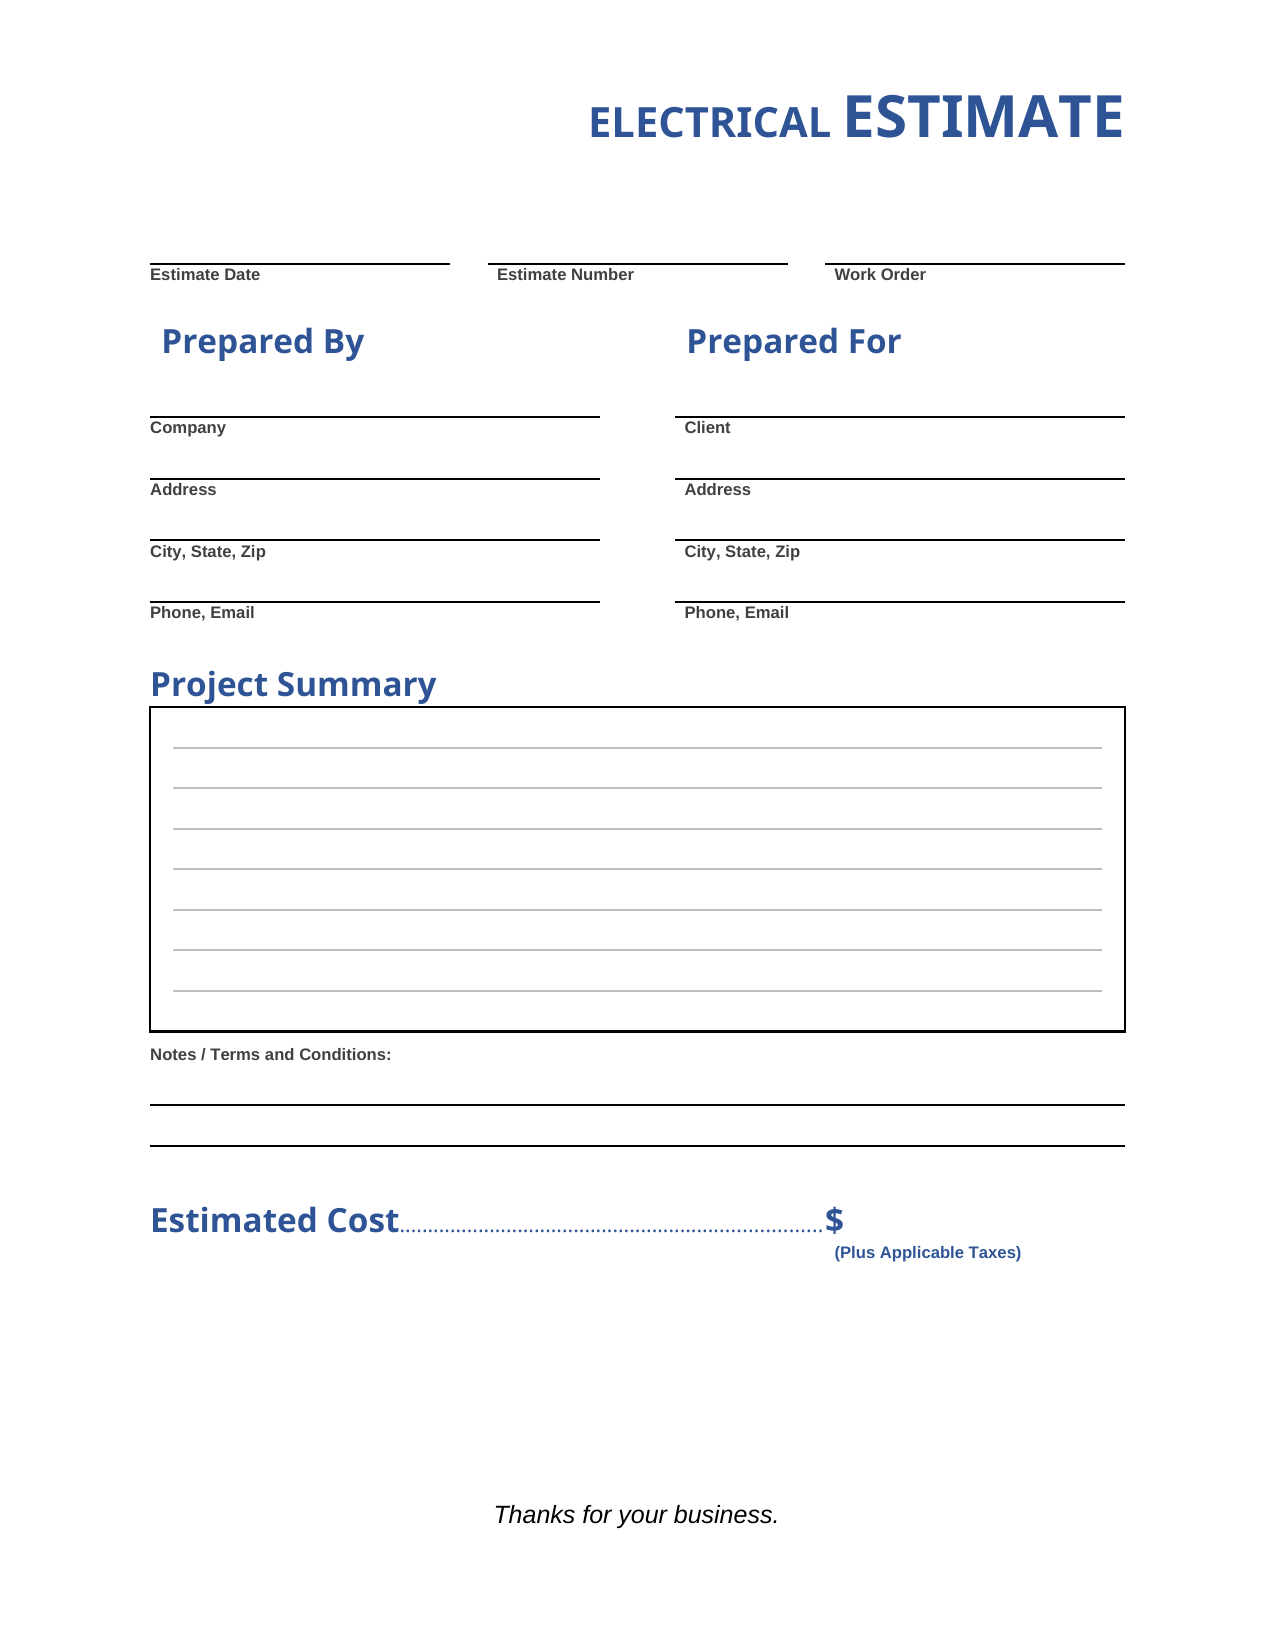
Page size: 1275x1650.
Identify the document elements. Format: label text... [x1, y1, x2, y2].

table_header [675, 375, 1125, 416]
table_header [675, 437, 1125, 478]
text Company Client [150, 418, 1125, 437]
table_header [151, 708, 173, 747]
table_cell [1102, 787, 1124, 828]
table_header [150, 1064, 1125, 1104]
table_header [150, 223, 450, 263]
table_header [600, 318, 675, 363]
table_cell [1102, 868, 1124, 909]
table_cell [1102, 949, 1124, 990]
table_cell [1102, 747, 1124, 787]
table_header [788, 223, 825, 263]
table_header [1102, 708, 1124, 747]
table_cell [151, 828, 173, 868]
text ELECTRICAL ESTIMATE [150, 75, 1125, 154]
table_header [150, 561, 600, 601]
table_header [600, 499, 675, 539]
table_cell [173, 749, 1102, 787]
table_cell [1102, 990, 1124, 1030]
table_header [150, 437, 600, 478]
text Project Summary [150, 661, 1125, 706]
table_header [450, 223, 487, 263]
table_header Prepared For [675, 318, 1125, 363]
table_cell [150, 1106, 1125, 1145]
table_cell [173, 870, 1102, 909]
table_cell [173, 911, 1102, 949]
table_header [825, 223, 1125, 263]
text (Plus Applicable Taxes) [150, 1243, 1125, 1262]
table_cell [151, 747, 173, 787]
table_header [600, 561, 675, 601]
table_cell [151, 787, 173, 828]
text Estimate Date Estimate Number Work Order [150, 265, 1125, 284]
table_cell [1102, 909, 1124, 949]
table_cell [151, 990, 173, 1030]
table_cell [151, 909, 173, 949]
table_cell [173, 830, 1102, 868]
table_header [150, 375, 600, 416]
text Notes / Terms and Conditions: [150, 1044, 1125, 1064]
text Estimated Cost $ [150, 1197, 1125, 1243]
table_header [150, 499, 600, 539]
table_header [675, 499, 1125, 539]
text City, State, Zip City, State, Zip [150, 541, 1125, 561]
table_header [488, 223, 787, 263]
table_header [675, 561, 1125, 601]
table_header [600, 437, 675, 478]
table_header Prepared By [150, 318, 600, 363]
table_header [600, 375, 675, 416]
table_cell [1102, 828, 1124, 868]
table_cell [151, 949, 173, 990]
table_cell [173, 789, 1102, 828]
table_header [173, 708, 1102, 747]
text Phone, Email Phone, Email [150, 603, 1125, 622]
table_cell [173, 951, 1102, 990]
table_cell [151, 868, 173, 909]
table_cell [173, 992, 1102, 1030]
text Address Address [150, 480, 1125, 499]
